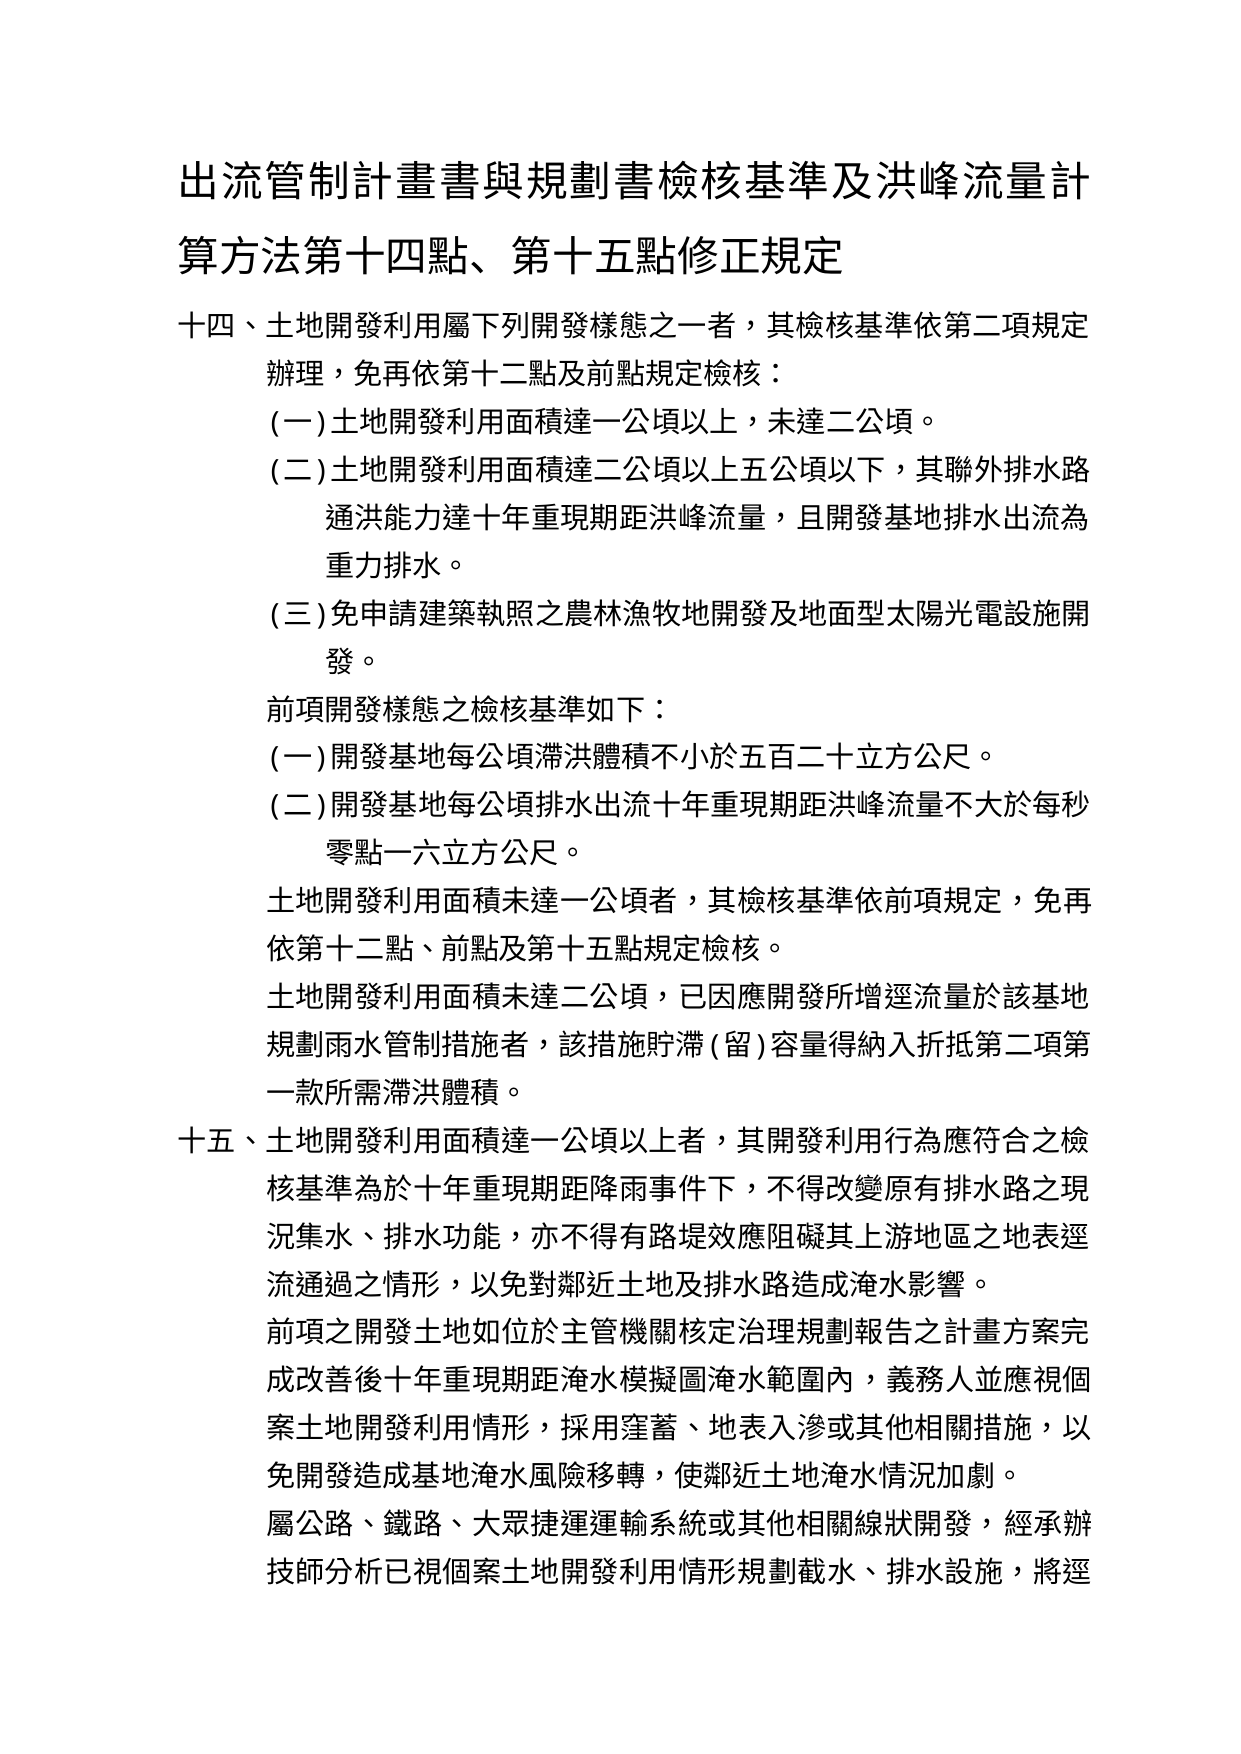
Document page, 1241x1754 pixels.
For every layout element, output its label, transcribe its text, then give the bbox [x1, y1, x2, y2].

text (三)免申請建築執照之農林漁牧地開發及地面型太陽光電設施開發。 [266, 586, 1093, 682]
text 十四、土地開發利用屬下列開發樣態之一者，其檢核基準依第二項規定辦理，免再依第十二點及前點規定檢核： [177, 298, 1093, 394]
text 土地開發利用面積未達一公頃者，其檢核基準依前項規定，免再依第十二點、前點及第十五點規定檢核。 [266, 873, 1093, 969]
text 前項開發樣態之檢核基準如下： [266, 682, 1093, 729]
text 土地開發利用面積未達二公頃，已因應開發所增逕流量於該基地規劃雨水管制措施者，該措施貯滯(留)容量得納入折抵第二項第一款所需滯洪體積。 [266, 969, 1093, 1113]
text 出流管制計畫書與規劃書檢核基準及洪峰流量計算方法第十四點、第十五點修正規定 [177, 148, 1093, 283]
text 前項之開發土地如位於主管機關核定治理規劃報告之計畫方案完成改善後十年重現期距淹水模擬圖淹水範圍內，義務人並應視個案土地開發利用情形，採用窪蓄、地表入滲或其他相關措施，以免開發造成基地淹水風險移轉，使鄰近土地淹水情況加劇。 [266, 1304, 1093, 1496]
text 屬公路、鐵路、大眾捷運運輸系統或其他相關線狀開發，經承辦技師分析已視個案土地開發利用情形規劃截水、排水設施，將逕 [266, 1496, 1093, 1592]
text 十五、土地開發利用面積達一公頃以上者，其開發利用行為應符合之檢核基準為於十年重現期距降雨事件下，不得改變原有排水路之現況集水、排水功能，亦不得有路堤效應阻礙其上游地區之地表逕流通過之情形，以免對鄰近土地及排水路造成淹水影響。 [177, 1113, 1093, 1304]
text (一)開發基地每公頃滯洪體積不小於五百二十立方公尺。 [248, 729, 1093, 777]
text (一)土地開發利用面積達一公頃以上，未達二公頃。 [266, 394, 1093, 442]
text (二)開發基地每公頃排水出流十年重現期距洪峰流量不大於每秒零點一六立方公尺。 [248, 777, 1093, 873]
text (二)土地開發利用面積達二公頃以上五公頃以下，其聯外排水路通洪能力達十年重現期距洪峰流量，且開發基地排水出流為重力排水。 [266, 442, 1093, 586]
